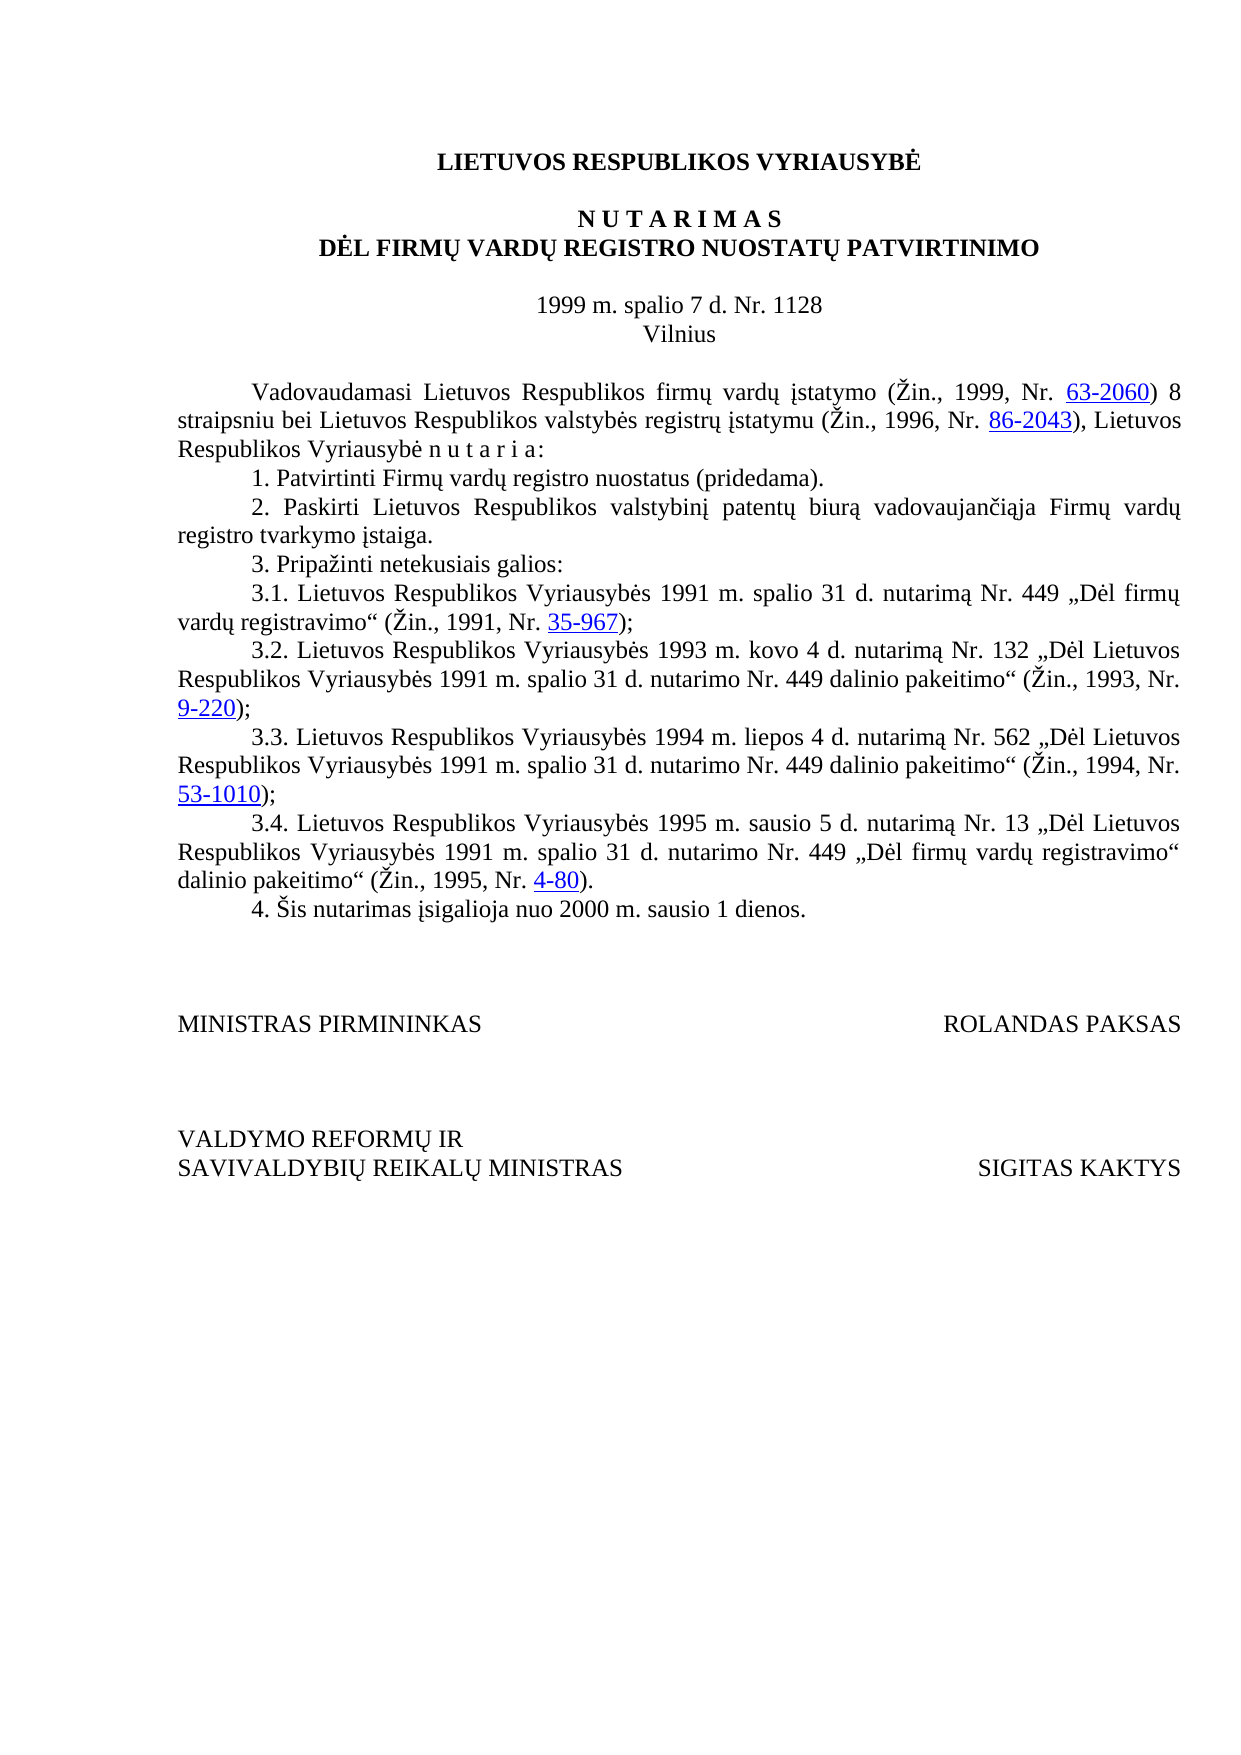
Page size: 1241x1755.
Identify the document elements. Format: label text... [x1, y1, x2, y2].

text Vilnius [177, 319, 1181, 348]
text 3. Pripažinti netekusiais galios: [177, 549, 1181, 578]
text Valdymo reformų ir [177, 1124, 1181, 1153]
text savivaldybių reikalų ministras Sigitas Kaktys [177, 1153, 1181, 1182]
text DĖL FIRMŲ VARDŲ REGISTRO NUOSTATŲ PATVIRTINIMO [177, 233, 1181, 262]
text Ministras Pirmininkas Rolandas Paksas [177, 1009, 1181, 1038]
text 4. Šis nutarimas įsigalioja nuo 2000 m. sausio 1 dienos. [177, 894, 1181, 923]
text 3.3. Lietuvos Respublikos Vyriausybės 1994 m. liepos 4 d. nutarimą Nr. 562 „Dėl Lietuvos Respublikos Vyriausybės 1991 m. spalio 31 d. nutarimo Nr. 449 dalinio pakeitimo“ (Žin., 1994, Nr. 53-1010); [177, 722, 1181, 808]
text 1. Patvirtinti Firmų vardų registro nuostatus (pridedama). [177, 463, 1181, 492]
text LIETUVOS RESPUBLIKOS VYRIAUSYBĖ [177, 147, 1181, 176]
text 1999 m. spalio 7 d. Nr. 1128 [177, 291, 1181, 319]
text 3.2. Lietuvos Respublikos Vyriausybės 1993 m. kovo 4 d. nutarimą Nr. 132 „Dėl Lietuvos Respublikos Vyriausybės 1991 m. spalio 31 d. nutarimo Nr. 449 dalinio pakeitimo“ (Žin., 1993, Nr. 9-220); [177, 636, 1181, 722]
text N U T A R I M A S [177, 204, 1181, 233]
text 3.4. Lietuvos Respublikos Vyriausybės 1995 m. sausio 5 d. nutarimą Nr. 13 „Dėl Lietuvos Respublikos Vyriausybės 1991 m. spalio 31 d. nutarimo Nr. 449 „Dėl firmų vardų registravimo“ dalinio pakeitimo“ (Žin., 1995, Nr. 4-80). [177, 808, 1181, 894]
text 3.1. Lietuvos Respublikos Vyriausybės 1991 m. spalio 31 d. nutarimą Nr. 449 „Dėl firmų vardų registravimo“ (Žin., 1991, Nr. 35-967); [177, 578, 1181, 636]
text Vadovaudamasi Lietuvos Respublikos firmų vardų įstatymo (Žin., 1999, Nr. 63-2060) 8 straipsniu bei Lietuvos Respublikos valstybės registrų įstatymu (Žin., 1996, Nr. 86-2043), Lietuvos Respublikos Vyriausybė nutaria: [177, 377, 1181, 463]
text 2. Paskirti Lietuvos Respublikos valstybinį patentų biurą vadovaujančiąja Firmų vardų registro tvarkymo įstaiga. [177, 492, 1181, 549]
